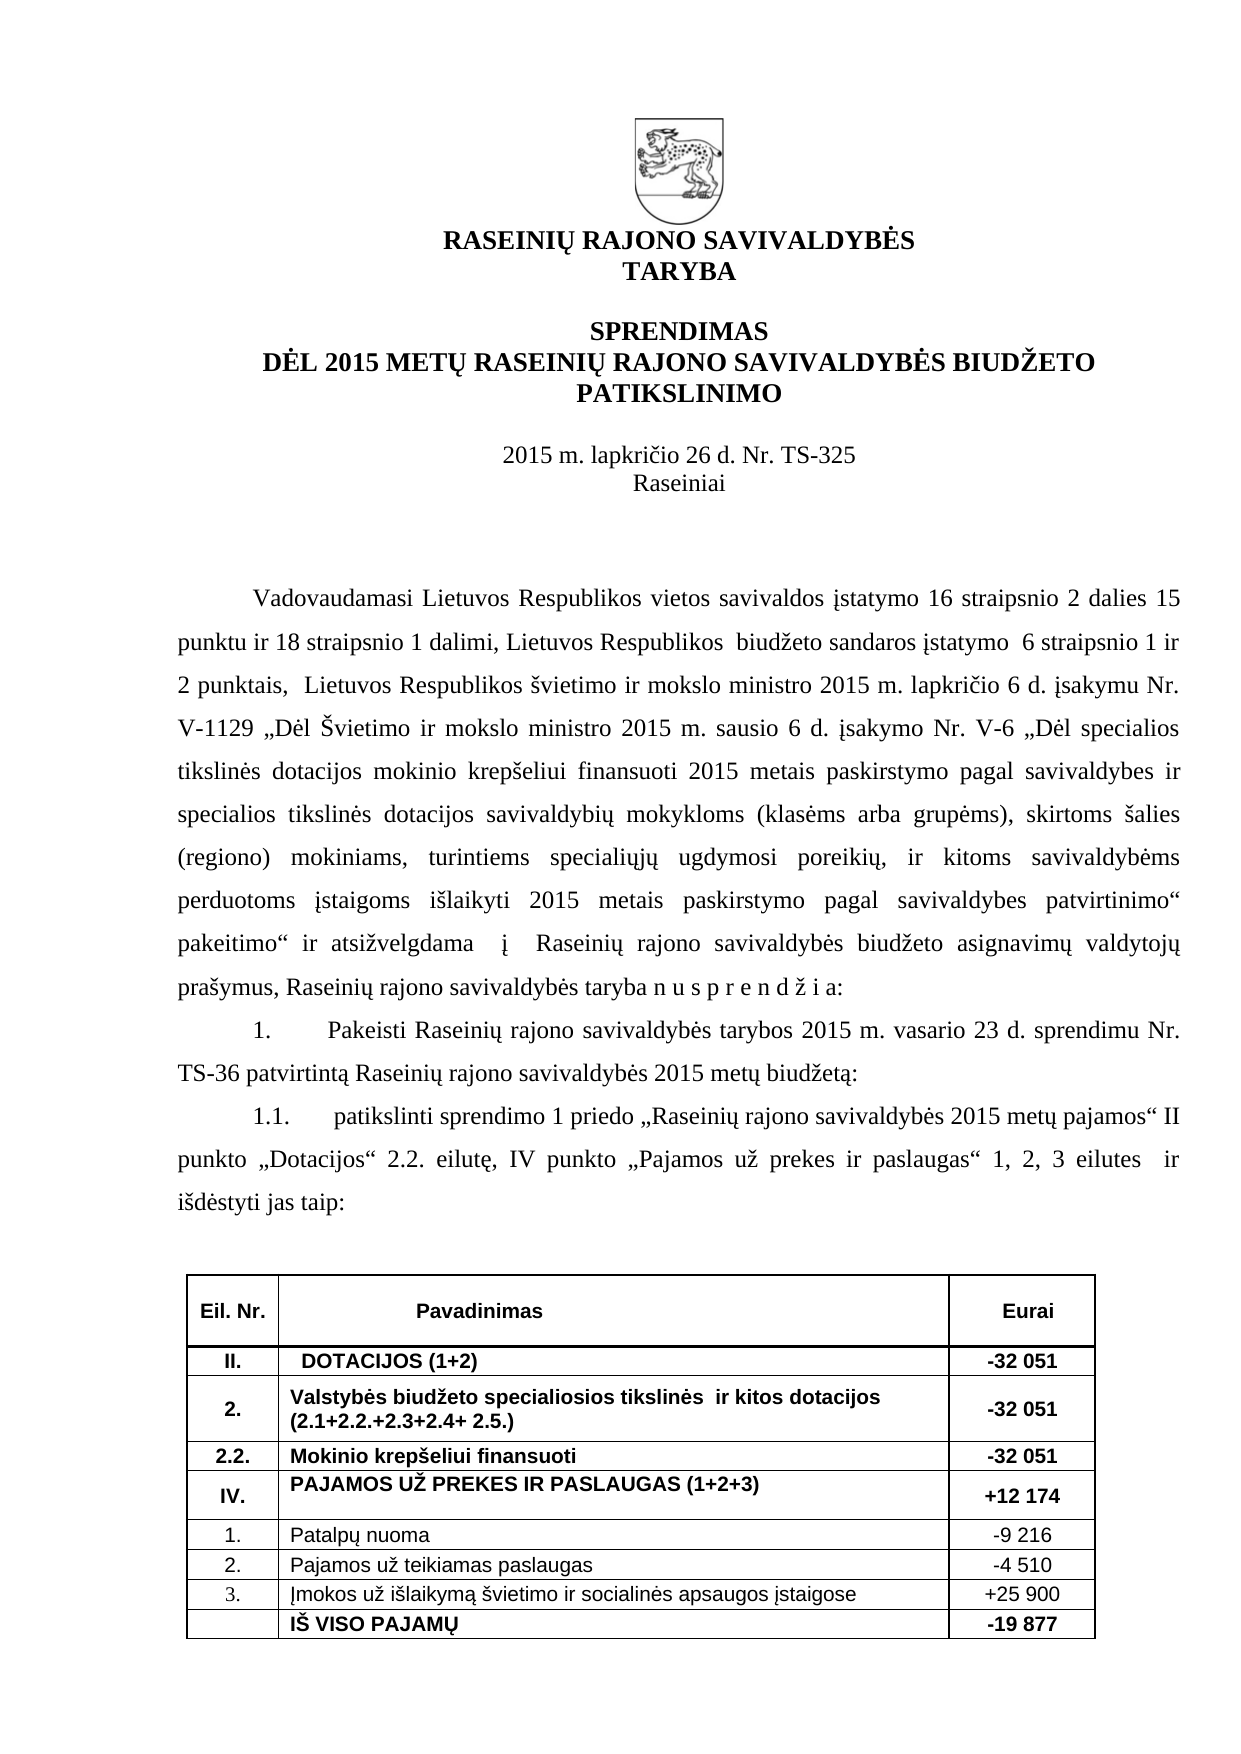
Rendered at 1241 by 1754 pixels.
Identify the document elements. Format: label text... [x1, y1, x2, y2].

table_cell IV. [188, 1471, 278, 1519]
text 1. Pakeisti Raseinių rajono savivaldybės tarybos 2015 m. vasario 23 d. sprendimu Nr. TS-36 patvirtintą Raseinių rajono savivaldybės 2015 metų biudžetą: [177, 1015, 1181, 1087]
table_cell 1. [188, 1520, 278, 1549]
table_cell -32 051 [950, 1376, 1094, 1441]
table_cell +12 174 [950, 1471, 1094, 1519]
table_cell -32 051 [950, 1348, 1094, 1375]
table_cell PAJAMOS UŽ PREKES IR PASLAUGAS (1+2+3) [279, 1471, 948, 1519]
table_header Eil. Nr. [188, 1276, 278, 1345]
table_cell -9 216 [950, 1520, 1094, 1549]
table_cell 3. [188, 1580, 278, 1608]
table_cell -32 051 [950, 1442, 1094, 1470]
text SPRENDIMAS [177, 315, 1181, 346]
text 2015 m. lapkričio 26 d. Nr. TS-325 [177, 440, 1181, 468]
text Vadovaudamasi Lietuvos Respublikos vietos savivaldos įstatymo 16 straipsnio 2 dalies 15 punktu ir 18 straipsnio 1 dalimi, Lietuvos Respublikos biudžeto sandaros įstatymo 6 straipsnio 1 ir 2 punktais, Lietuvos Respublikos švietimo ir mokslo ministro 2015 m. lapkričio 6 d. įsakymu Nr. V-1129 „Dėl Švietimo ir mokslo ministro 2015 m. sausio 6 d. įsakymo Nr. V-6 „Dėl specialios tikslinės dotacijos mokinio krepšeliui finansuoti 2015 metais paskirstymo pagal savivaldybes ir specialios tikslinės dotacijos savivaldybių mokykloms (klasėms arba grupėms), skirtoms šalies (regiono) mokiniams, turintiems specialiųjų ugdymosi poreikių, ir kitoms savivaldybėms perduotoms įstaigoms išlaikyti 2015 metais paskirstymo pagal savivaldybes patvirtinimo“ pakeitimo“ ir atsižvelgdama į Raseinių rajono savivaldybės biudžeto asignavimų valdytojų prašymus, Raseinių rajono savivaldybės taryba n u s p r e n d ž i a: [177, 583, 1181, 1000]
table_cell +25 900 [950, 1580, 1094, 1608]
table_header Eurai [950, 1276, 1094, 1345]
text 1.1. patikslinti sprendimo 1 priedo „Raseinių rajono savivaldybės 2015 metų pajamos“ II punkto „Dotacijos“ 2.2. eilutę, IV punkto „Pajamos už prekes ir paslaugas“ 1, 2, 3 eilutes ir išdėstyti jas taip: [177, 1101, 1181, 1216]
table_cell 2.2. [188, 1442, 278, 1470]
table_cell Patalpų nuoma [279, 1520, 948, 1549]
table_cell II. [188, 1348, 278, 1375]
table_cell Pajamos už teikiamas paslaugas [279, 1550, 948, 1579]
text Raseiniai [177, 468, 1181, 497]
table_cell 2. [188, 1376, 278, 1441]
table_cell -4 510 [950, 1550, 1094, 1579]
table_cell Valstybės biudžeto specialiosios tikslinės ir kitos dotacijos (2.1+2.2.+2.3+2.4+ 2.5.) [279, 1376, 948, 1441]
table_cell IŠ VISO PAJAMŲ [279, 1610, 948, 1638]
table_cell Mokinio krepšeliui finansuoti [279, 1442, 948, 1470]
table_cell 2. [188, 1550, 278, 1579]
table_cell Įmokos už išlaikymą švietimo ir socialinės apsaugos įstaigose [279, 1580, 948, 1608]
text RASEINIŲ RAJONO SAVIVALDYBĖS [177, 224, 1181, 255]
table_header Pavadinimas [279, 1276, 948, 1345]
text TARYBA [177, 255, 1181, 286]
table_cell DOTACIJOS (1+2) [279, 1348, 948, 1375]
table_cell -19 877 [950, 1610, 1094, 1638]
table_cell [188, 1610, 278, 1638]
text DĖL 2015 METŲ RASEINIŲ RAJONO SAVIVALDYBĖS BIUDŽETO PATIKSLINIMO [177, 346, 1181, 409]
